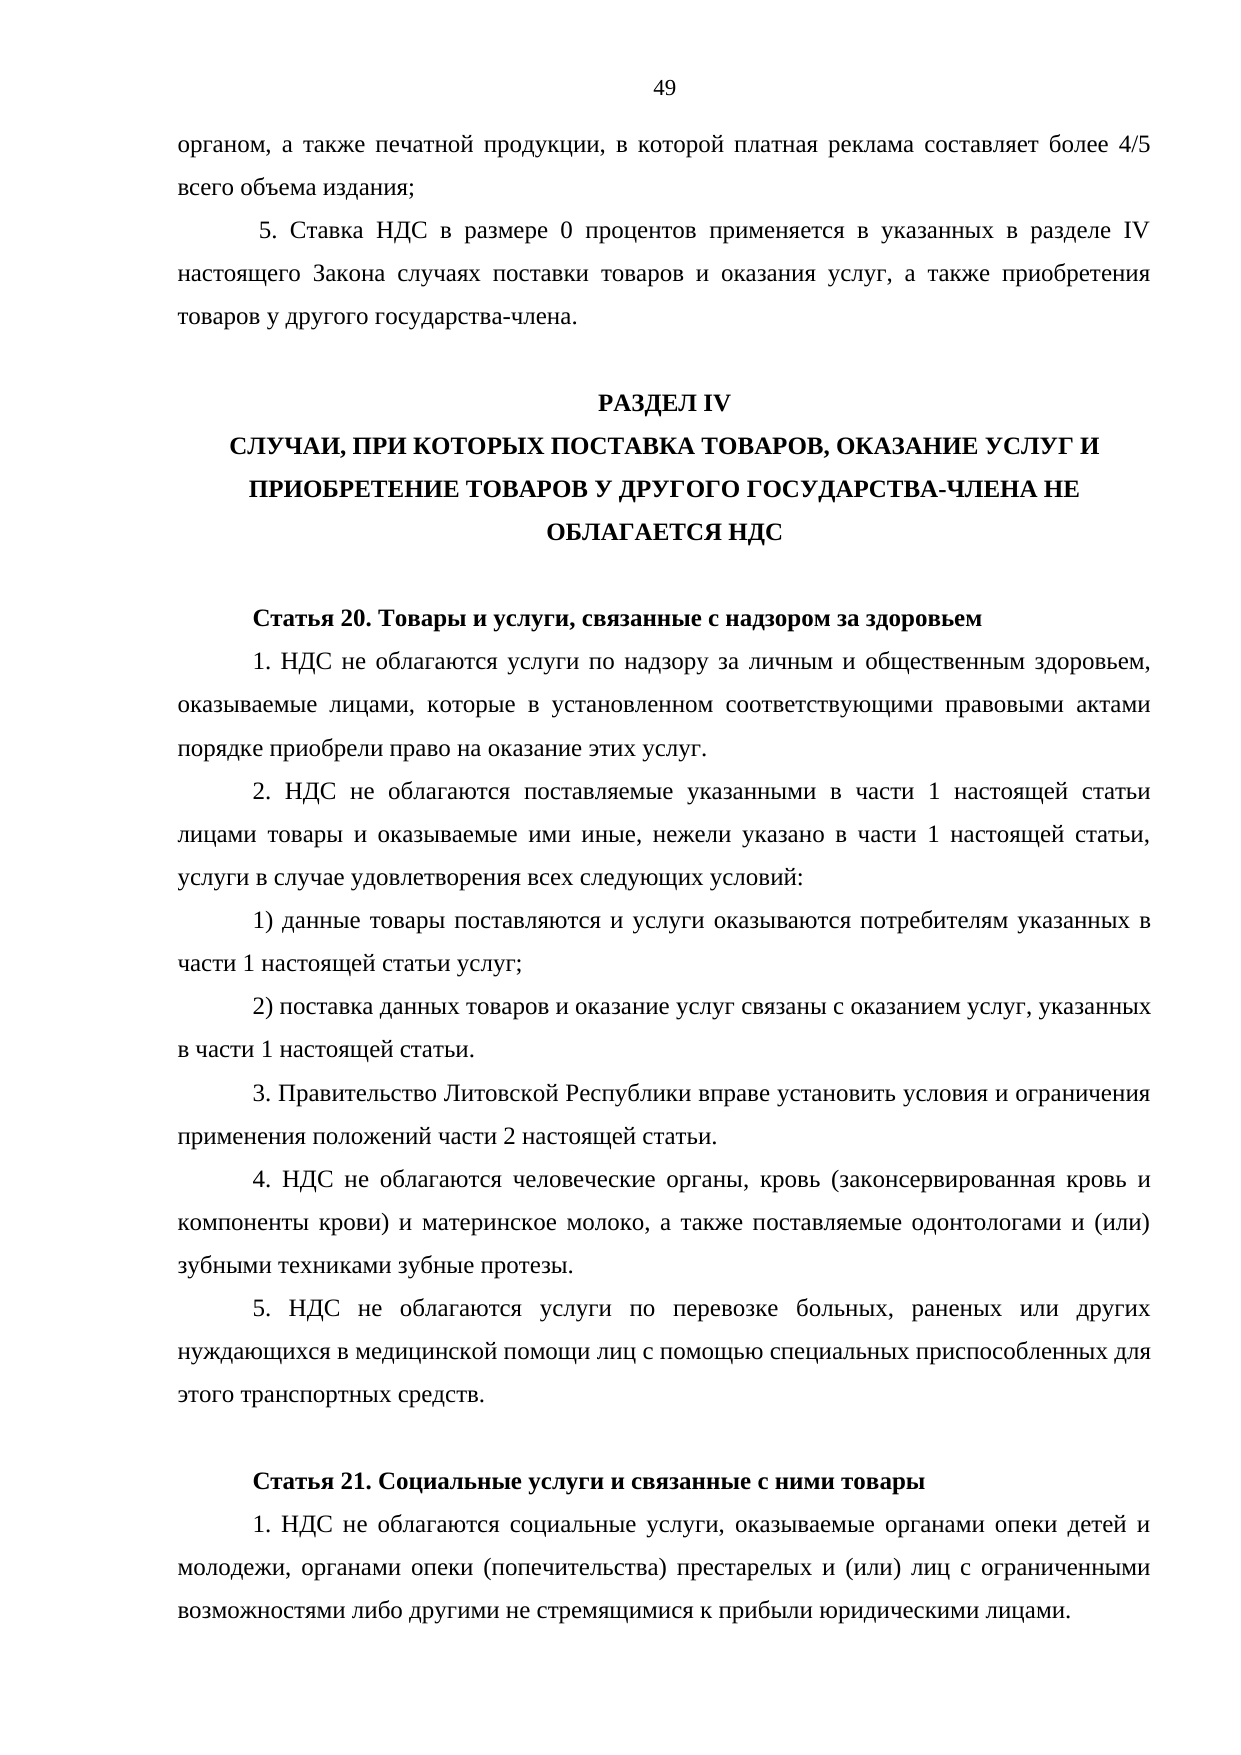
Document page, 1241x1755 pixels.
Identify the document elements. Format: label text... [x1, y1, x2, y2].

text 3. Правительство Литовской Республики вправе установить условия и ограничения применения положений части 2 настоящей статьи. [177, 1078, 1152, 1149]
text 5. Ставка НДС в размере 0 процентов применяется в указанных в разделе IV настоящего Закона случаях поставки товаров и оказания услуг, а также приобретения товаров у другого государства-члена. [177, 215, 1152, 330]
text органом, а также печатной продукции, в которой платная реклама составляет более 4/5 всего объема издания; [177, 129, 1152, 201]
text 5. НДС не облагаются услуги по перевозке больных, раненых или других нуждающихся в медицинской помощи лиц с помощью специальных приспособленных для этого транспортных средств. [177, 1293, 1152, 1408]
text СЛУЧАИ, ПРИ КОТОРЫХ ПОСТАВКА ТОВАРОВ, ОКАЗАНИЕ УСЛУГ И ПРИОБРЕТЕНИЕ ТОВАРОВ У ДРУГОГО ГОСУДАРСТВА-ЧЛЕНА НЕ ОБЛАГАЕТСЯ НДС [177, 431, 1152, 546]
text 4. НДС не облагаются человеческие органы, кровь (законсервированная кровь и компоненты крови) и материнское молоко, а также поставляемые одонтологами и (или) зубными техниками зубные протезы. [177, 1164, 1152, 1279]
text 2) поставка данных товаров и оказание услуг связаны с оказанием услуг, указанных в части 1 настоящей статьи. [177, 991, 1152, 1063]
text 1) данные товары поставляются и услуги оказываются потребителям указанных в части 1 настоящей статьи услуг; [177, 905, 1152, 977]
text 1. НДС не облагаются услуги по надзору за личным и общественным здоровьем, оказываемые лицами, которые в установленном соответствующими правовыми актами порядке приобрели право на оказание этих услуг. [177, 646, 1152, 761]
text Статья 20. Товары и услуги, связанные с надзором за здоровьем [177, 603, 1152, 632]
text РАЗДЕЛ IV [177, 388, 1152, 416]
text Статья 21. Социальные услуги и связанные с ними товары [177, 1466, 1152, 1494]
text 2. НДС не облагаются поставляемые указанными в части 1 настоящей статьи лицами товары и оказываемые ими иные, нежели указано в части 1 настоящей статьи, услуги в случае удовлетворения всех следующих условий: [177, 776, 1152, 891]
text 1. НДС не облагаются социальные услуги, оказываемые органами опеки детей и молодежи, органами опеки (попечительства) престарелых и (или) лиц с ограниченными возможностями либо другими не стремящимися к прибыли юридическими лицами. [177, 1509, 1152, 1624]
